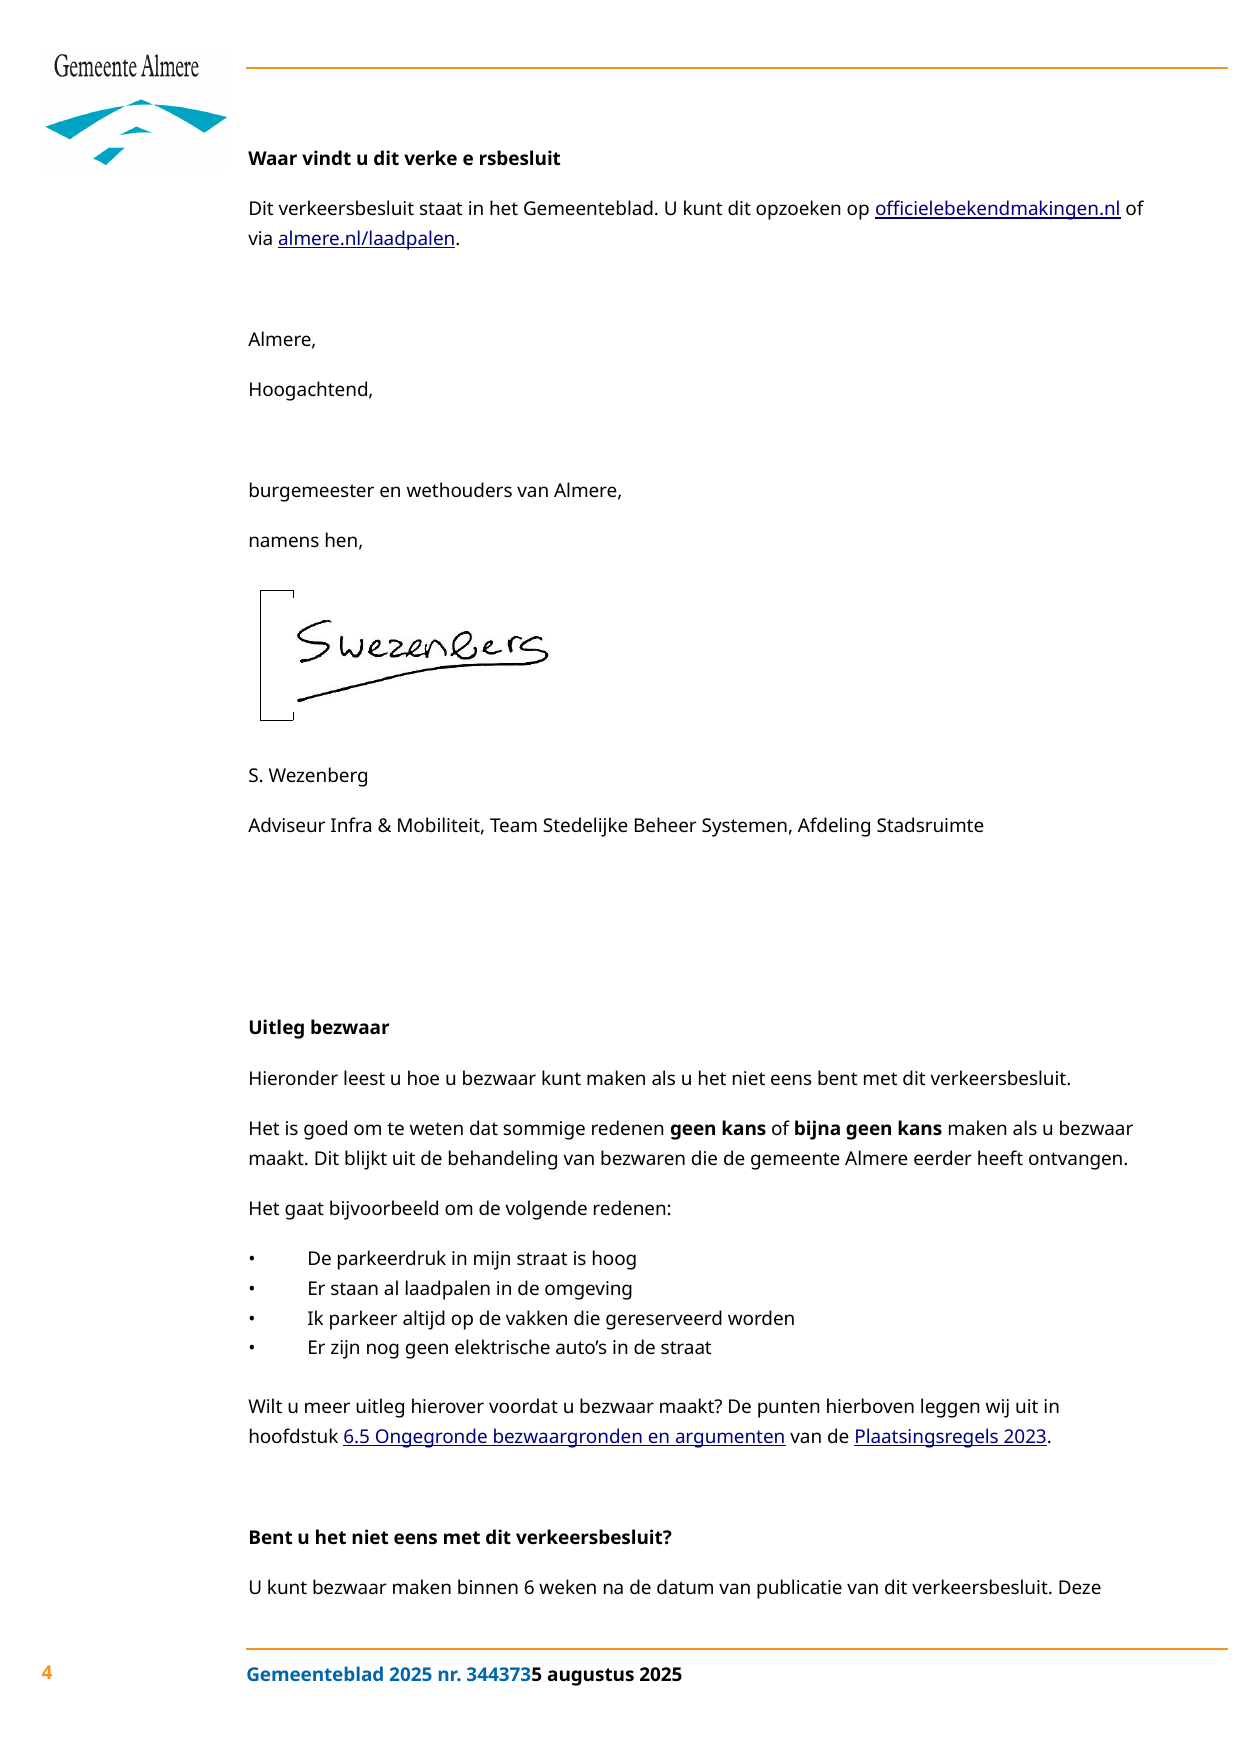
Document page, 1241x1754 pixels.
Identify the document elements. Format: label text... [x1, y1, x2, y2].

text Waar vindt u dit verke e rsbesluit [248, 145, 1152, 171]
text Adviseur Infra & Mobiliteit, Team Stedelijke Beheer Systemen, Afdeling Stadsruimte [248, 813, 1152, 838]
text S. Wezenberg [248, 762, 1152, 788]
picture [268, 598, 576, 712]
text Hoogachtend, [248, 376, 1152, 402]
list Ik parkeer altijd op de vakken die gereserveerd worden [248, 1305, 1152, 1331]
text Hieronder leest u hoe u bezwaar kunt maken als u het niet eens bent met dit verkeersbesluit. [248, 1065, 1152, 1091]
text Wilt u meer uitleg hierover voordat u bezwaar maakt? De punten hierboven leggen wij uit in hoofdstuk 6.5 Ongegronde bezwaargronden en argumenten van de Plaatsingsregels 2023. [248, 1393, 1152, 1449]
text namens hen, [248, 528, 1152, 553]
list Er zijn nog geen elektrische auto’s in de straat [248, 1334, 1152, 1360]
text Het is goed om te weten dat sommige redenen geen kans of bijna geen kans maken als u bezwaar maakt. Dit blijkt uit de behandeling van bezwaren die de gemeente Almere eerder heeft ontvangen. [248, 1115, 1152, 1171]
text burgemeester en wethouders van Almere, [248, 477, 1152, 503]
text U kunt bezwaar maken binnen 6 weken na de datum van publicatie van dit verkeersbesluit. Deze [248, 1574, 1152, 1600]
text Bent u het niet eens met dit verkeersbesluit? [248, 1524, 1152, 1550]
text Het gaat bijvoorbeeld om de volgende redenen: [248, 1195, 1152, 1221]
picture [41, 47, 231, 172]
text Uitleg bezwaar [248, 1014, 1152, 1040]
text Dit verkeersbesluit staat in het Gemeenteblad. U kunt dit opzoeken op officielebekendmakingen.nl of via almere.nl/laadpalen. [248, 196, 1152, 251]
text Almere, [248, 326, 1152, 352]
list De parkeerdruk in mijn straat is hoog [248, 1246, 1152, 1271]
list Er staan al laadpalen in de omgeving [248, 1275, 1152, 1301]
